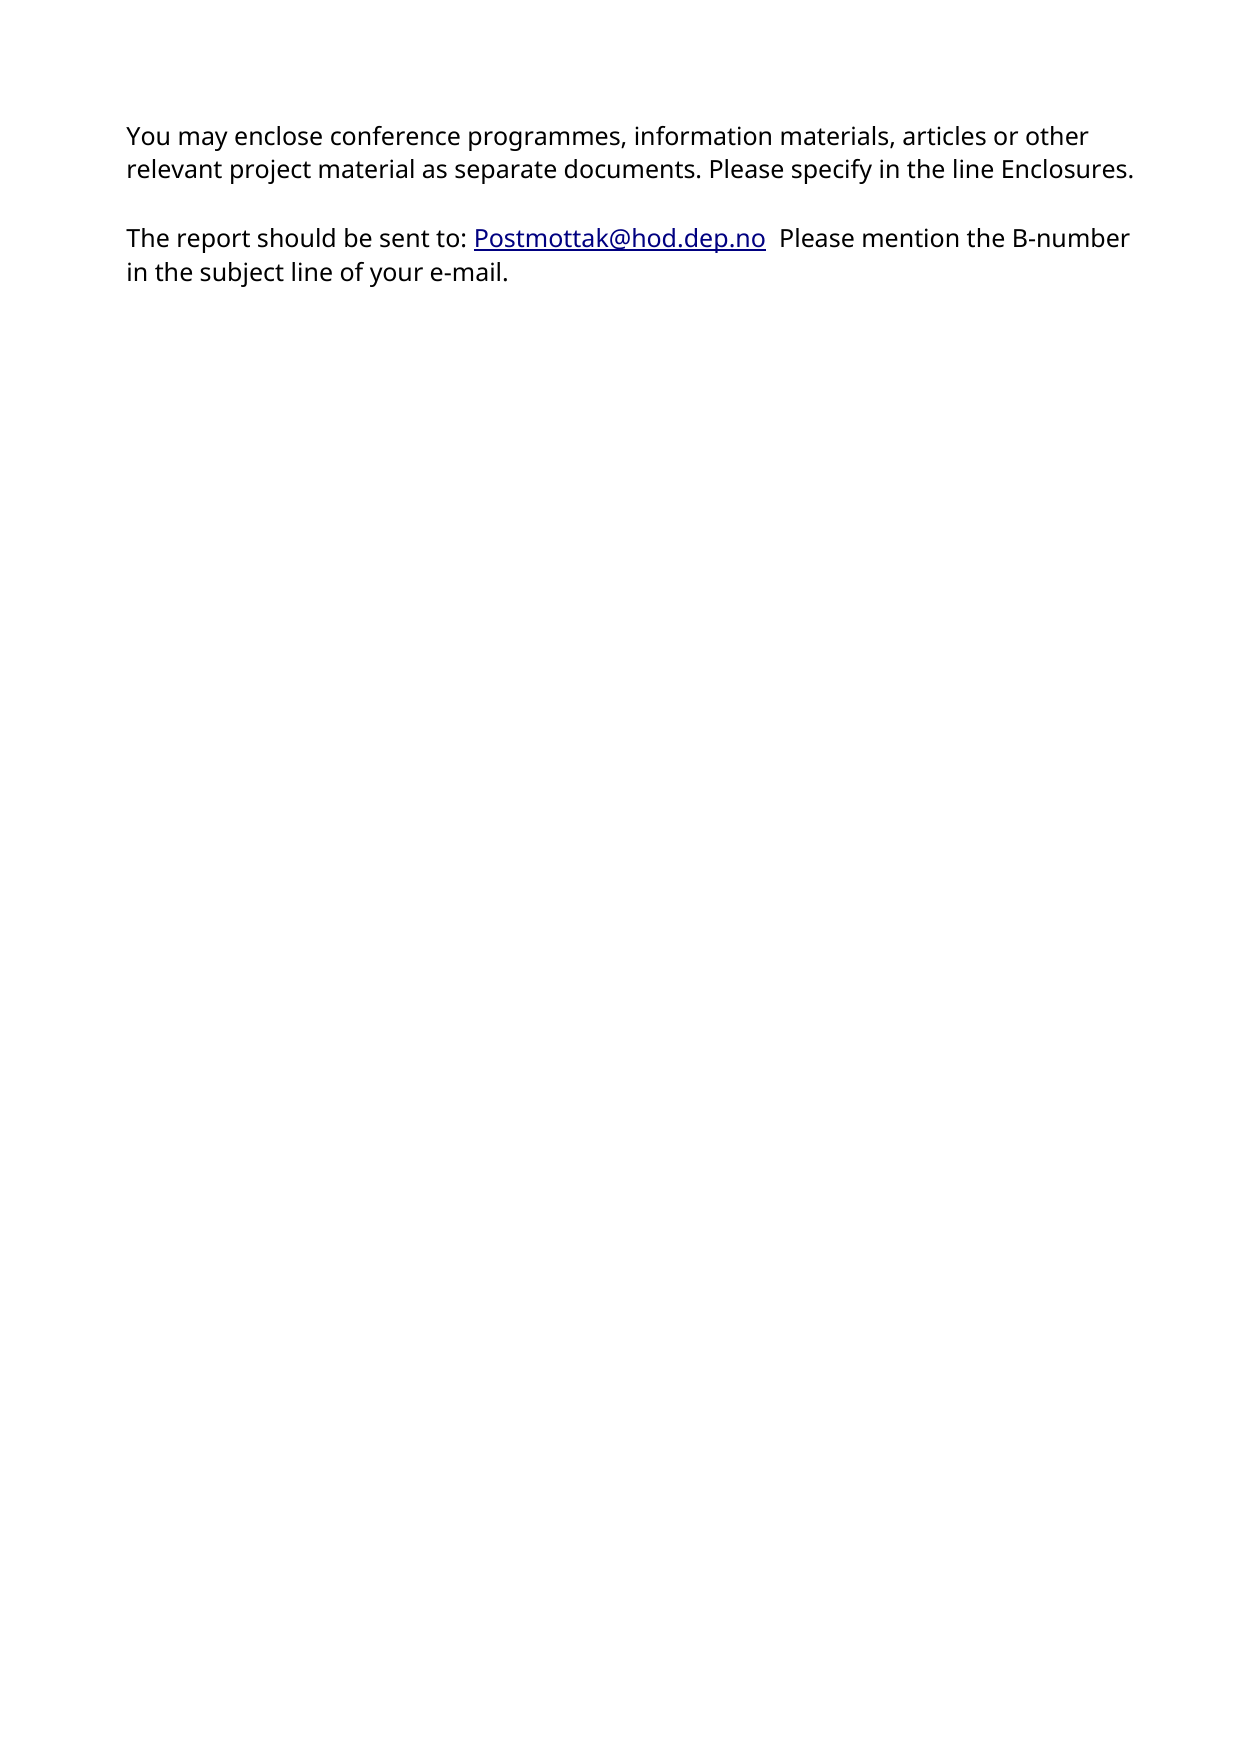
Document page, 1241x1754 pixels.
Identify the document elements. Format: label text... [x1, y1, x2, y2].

text The report should be sent to: Postmottak@hod.dep.no Please mention the B-number in the subject line of your e-mail. [126, 220, 1152, 288]
text You may enclose conference programmes, information materials, articles or other relevant project material as separate documents. Please specify in the line Enclosures. [126, 118, 1152, 186]
